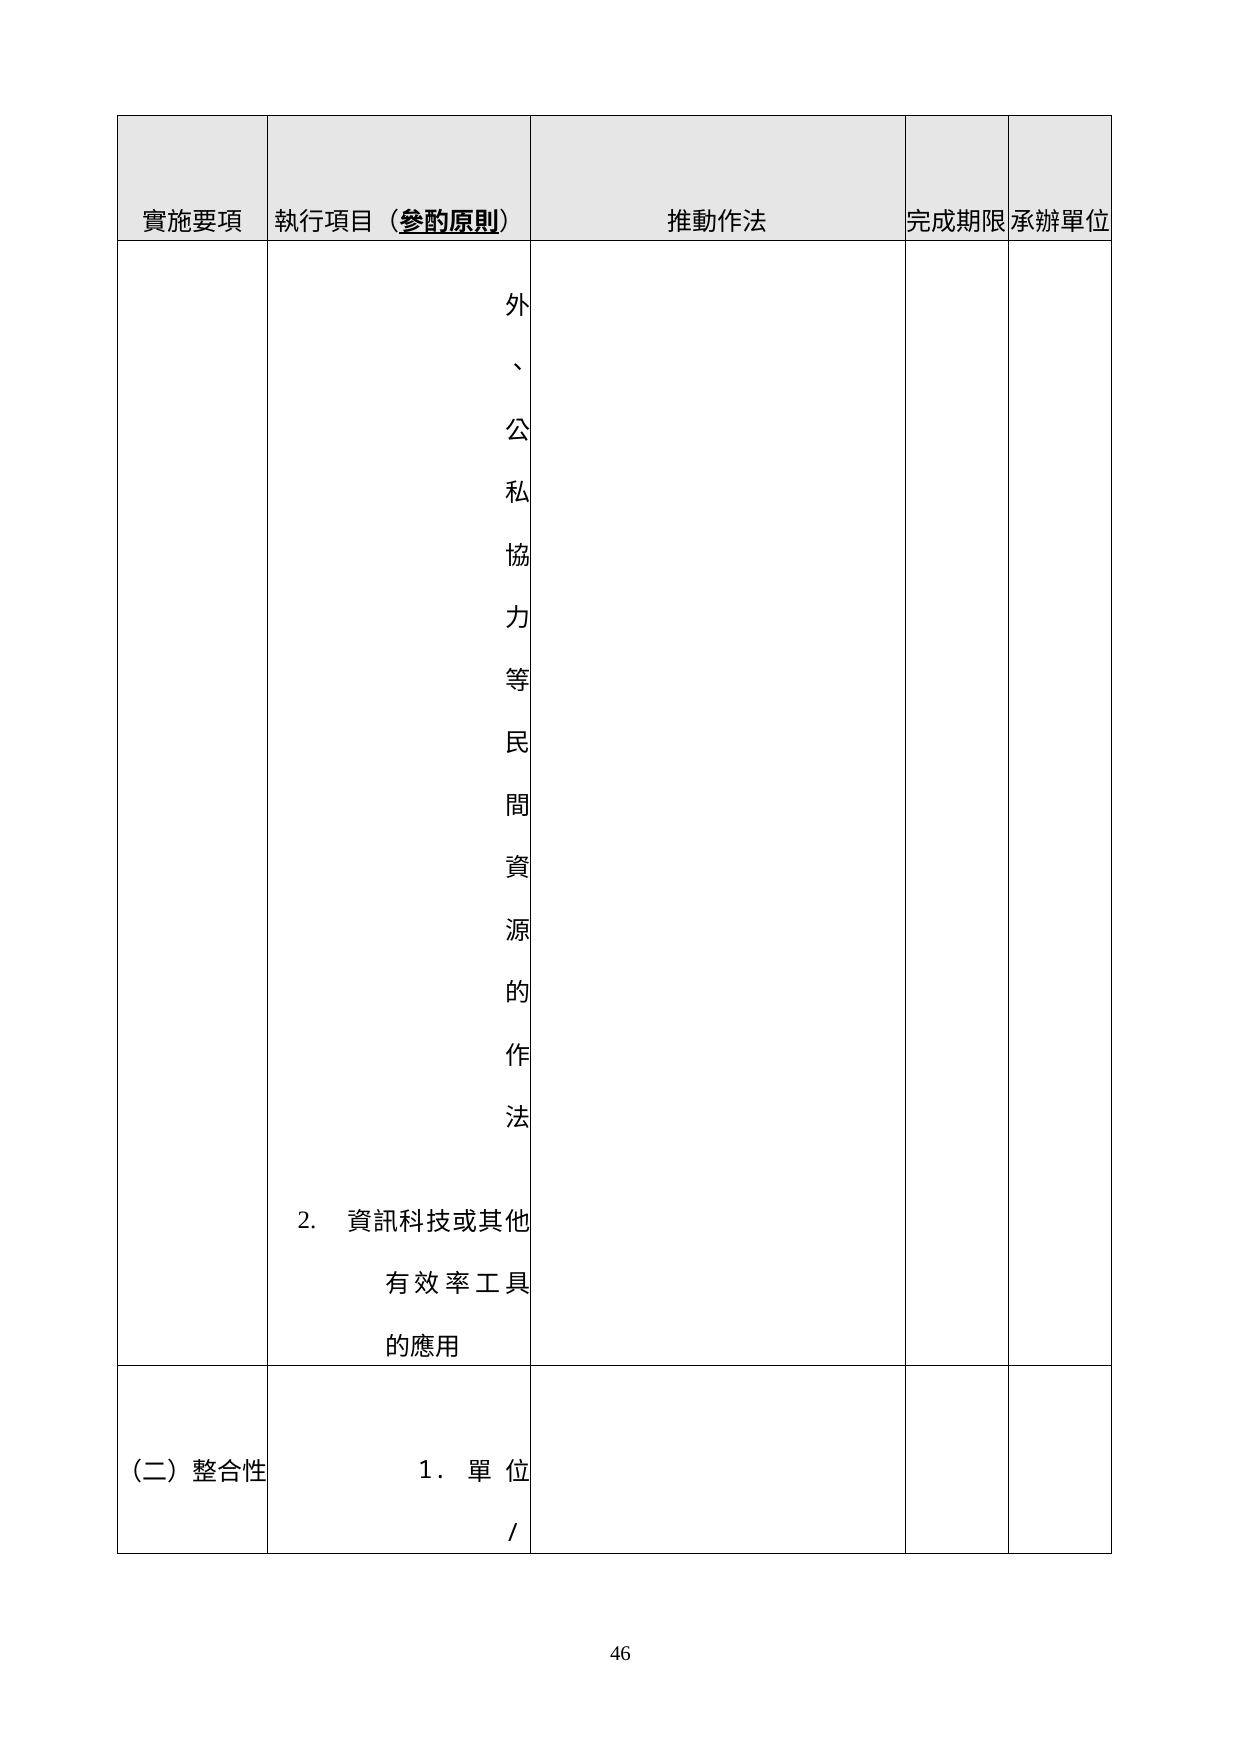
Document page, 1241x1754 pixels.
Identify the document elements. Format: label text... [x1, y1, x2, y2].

table_header 完成期限 [906, 116, 1008, 240]
table_header 實施要項 [118, 116, 267, 240]
table_cell [906, 1366, 1008, 1552]
table_cell （二）整合性 [118, 1366, 267, 1552]
table_header 推動作法 [531, 116, 905, 240]
table_cell 相關法令規範的檢討修正與合理化 內、外部流程的檢討修正與簡化 引進委外、公私協力等民間資源的作法 資訊科技或其他有效率工具的應用 [268, 241, 530, 1365]
table_cell [1009, 1366, 1111, 1552]
table_header 執行項目（參酌原則） [268, 116, 530, 240]
table_cell [531, 1366, 905, 1552]
table_cell [118, 241, 267, 1365]
table_cell [531, 241, 905, 1365]
table_cell [1009, 241, 1111, 1365]
table_cell [906, 241, 1008, 1365]
table_cell 單位/機關內部的服務整合 跨單位/機關水平服務整合 跨單位/機關垂直服務整合 [268, 1366, 530, 1552]
table_header 承辦單位 [1009, 116, 1111, 240]
